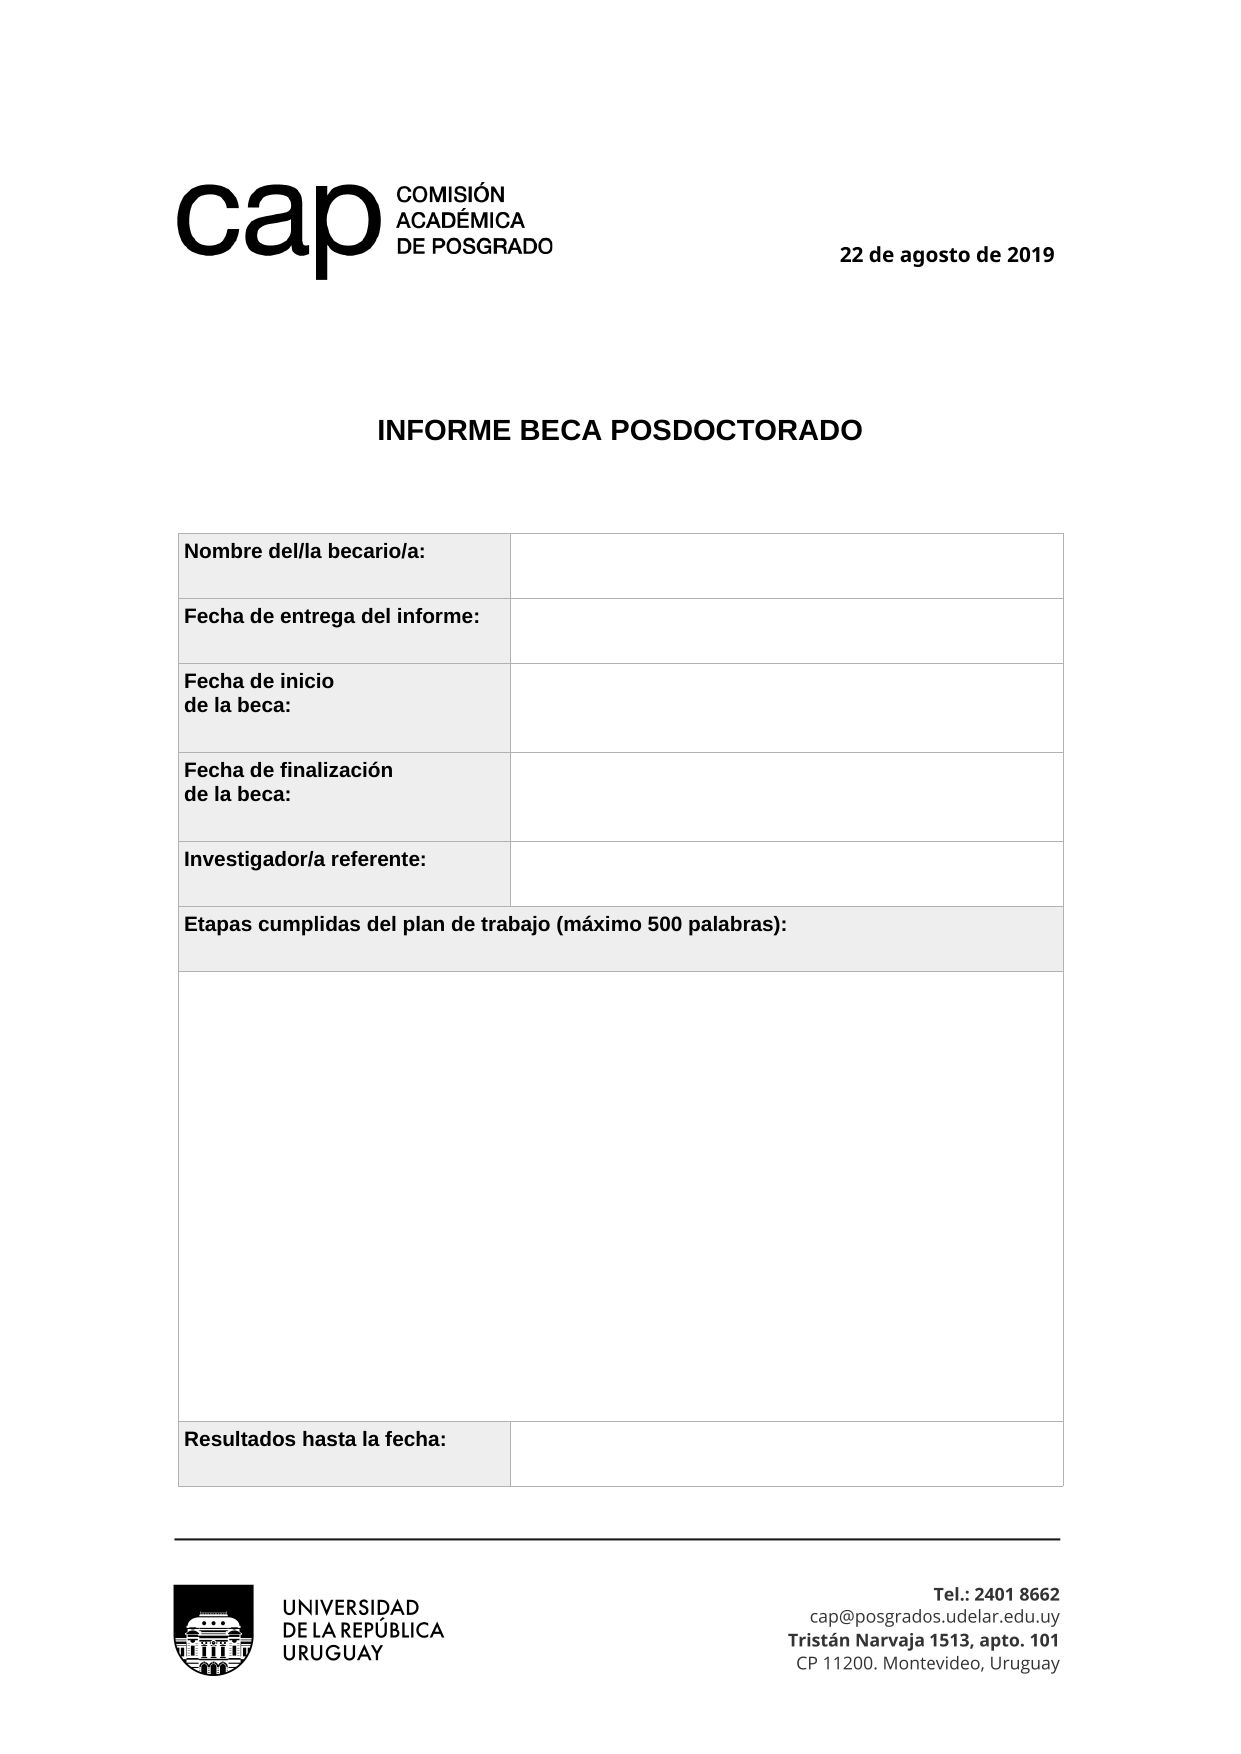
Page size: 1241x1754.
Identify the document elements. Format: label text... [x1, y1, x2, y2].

table_cell [511, 1422, 1063, 1486]
table_cell Fecha de entrega del informe: [179, 599, 510, 663]
table_cell Etapas cumplidas del plan de trabajo (máximo 500 palabras): [179, 907, 1063, 971]
table_cell Investigador/a referente: [179, 842, 510, 906]
table_header Nombre del/la becario/a: [179, 534, 510, 598]
table_cell Resultados hasta la fecha: [179, 1422, 510, 1486]
table_cell [511, 664, 1063, 752]
text INFORME BECA POSDOCTORADO [177, 413, 1063, 489]
table_header [511, 534, 1063, 598]
table_cell [511, 599, 1063, 663]
table_cell Fecha de inicio de la beca: [179, 664, 510, 752]
picture [177, 182, 553, 280]
table_cell [511, 753, 1063, 841]
picture [1, 1518, 1239, 1744]
table_cell Fecha de finalización de la beca: [179, 753, 510, 841]
table_cell [511, 842, 1063, 906]
table_cell [179, 972, 1063, 1421]
